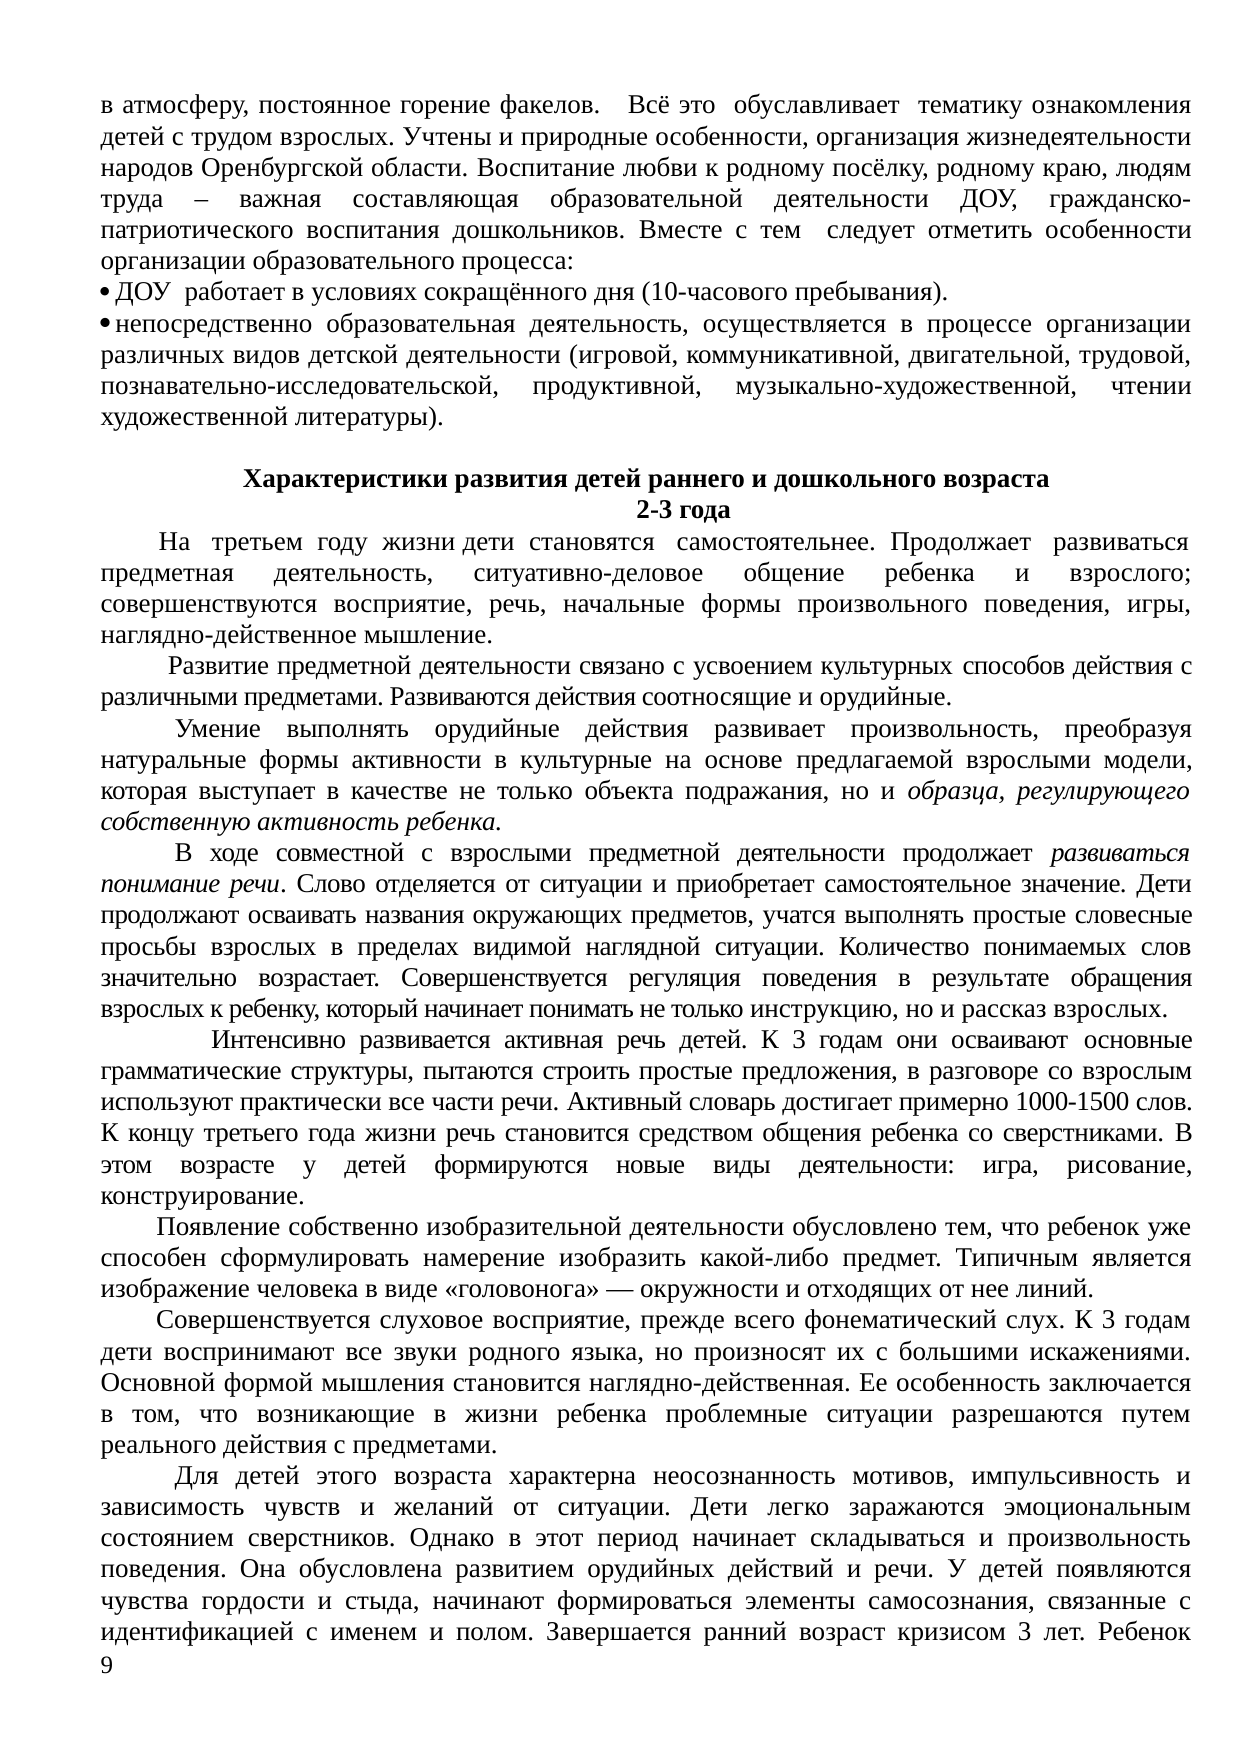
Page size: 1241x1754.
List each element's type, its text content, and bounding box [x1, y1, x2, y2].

text 2-3 года [100, 494, 1193, 525]
text Развитие предметной деятельности связано с усвоением культурных способов действия с различными предметами. Развиваются действия соотносящие и орудийные. [100, 649, 1193, 712]
text в атмосферу, постоянное горение факелов. Всё это обуславливает тематику ознакомления детей с трудом взрослых. Учтены и природные особенности, организация жизнедеятельности народов Оренбургской области. Воспитание любви к родному посёлку, родному краю, людям труда – важная составляющая образовательной деятельности ДОУ, гражданско-патриотического воспитания дошкольников. Вместе с тем следует отметить особенности организации образовательного процесса: [100, 89, 1193, 276]
text Интенсивно развивается активная речь детей. К 3 годам они осваивают основные грамматические структуры, пытаются строить простые предложения, в разговоре со взрослым используют практически все части речи. Активный словарь достигает примерно 1000-1500 слов. К концу третьего года жизни речь становится средством общения ребенка со сверстниками. В этом возрасте у детей формируются новые виды деятельности: игра, рисование, конструирование. [100, 1023, 1193, 1210]
text Для детей этого возраста характерна неосознанность мотивов, импульсивность и зависимость чувств и желаний от ситуации. Дети легко заражаются эмоциональным состоянием сверстников. Однако в этот период начинает складываться и произвольность поведения. Она обусловлена развитием орудийных действий и речи. У детей появляются чувства гордости и стыда, начинают формироваться элементы самосознания, связанные с идентификацией с именем и полом. Завершается ранний возраст кризисом 3 лет. Ребенок [100, 1459, 1193, 1646]
list ДОУ работает в условиях сокращённого дня (10-часового пребывания). [100, 276, 1193, 307]
text На третьем году жизни дети становятся самостоятельнее. Продолжает развиваться предметная деятельность, ситуативно-деловое общение ребенка и взрослого; совершенствуются восприятие, речь, начальные формы произвольного поведения, игры, наглядно-действенное мышление. [100, 525, 1193, 649]
text Характеристики развития детей раннего и дошкольного возраста [100, 462, 1193, 494]
list непосредственно образовательная деятельность, осуществляется в процессе организации различных видов детской деятельности (игровой, коммуникативной, двигательной, трудовой, познавательно-исследовательской, продуктивной, музыкально-художественной, чтении художественной литературы). [100, 307, 1193, 431]
text Умение выполнять орудийные действия развивает произвольность, преобразуя натуральные формы активности в культурные на основе предлагаемой взрослыми модели, которая выступает в качестве не только объекта подражания, но и образца, регулирующего собственную активность ребенка. [100, 712, 1193, 836]
text Появление собственно изобразительной деятельности обусловлено тем, что ребенок уже способен сформулировать намерение изобразить какой-либо предмет. Типичным является изображение человека в виде «головонога» — окружности и отходящих от нее линий. [100, 1210, 1193, 1303]
text Совершенствуется слуховое восприятие, прежде всего фонематический слух. К 3 годам дети воспринимают все звуки родного языка, но произносят их с большими искажениями. Основной формой мышления становится наглядно-действенная. Ее особенность заключается в том, что возникающие в жизни ребенка проблемные ситуации разрешаются путем реального действия с предметами. [100, 1303, 1193, 1459]
text В ходе совместной с взрослыми предметной деятельности продолжает развиваться понимание речи. Слово отделяется от ситуации и приобретает самостоятельное значение. Дети продолжают осваивать названия окружающих предметов, учатся выполнять простые словесные просьбы взрослых в пределах видимой наглядной ситуации. Количество понимаемых слов значительно возрастает. Совершенствуется регуляция поведения в результате обращения взрослых к ребенку, который начинает понимать не только инструкцию, но и рассказ взрослых. [100, 836, 1193, 1023]
